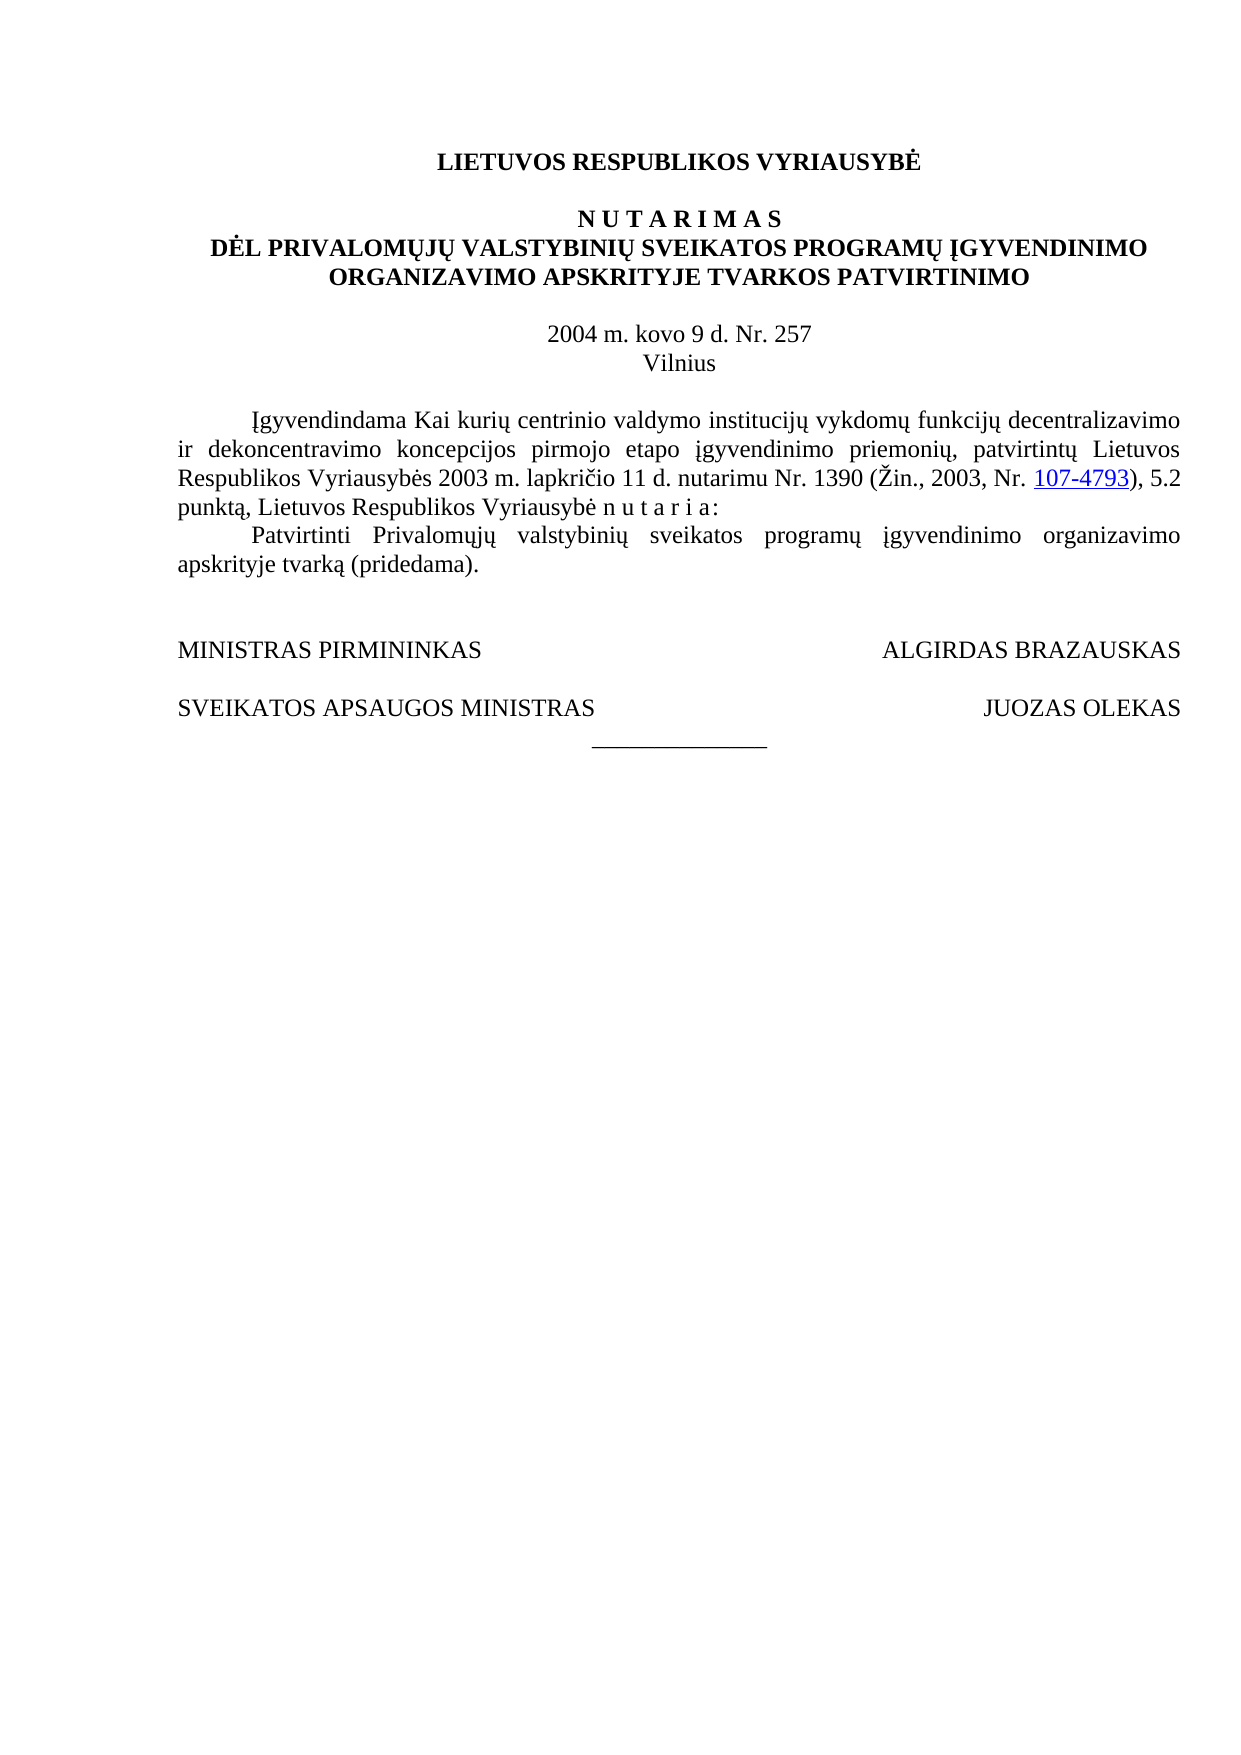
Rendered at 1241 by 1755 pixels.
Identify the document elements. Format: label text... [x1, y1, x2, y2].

text Sveikatos apsaugos ministras Juozas Olekas [177, 693, 1181, 722]
text N U T A R I M A S [177, 204, 1181, 233]
text Patvirtinti Privalomųjų valstybinių sveikatos programų įgyvendinimo organizavimo apskrityje tvarką (pridedama). [177, 521, 1181, 578]
text 2004 m. kovo 9 d. Nr. 257 [177, 319, 1181, 348]
text Vilnius [177, 348, 1181, 377]
text LIETUVOS RESPUBLIKOS VYRIAUSYBĖ [177, 147, 1181, 176]
text Ministras Pirmininkas Algirdas Brazauskas [177, 636, 1181, 664]
text Įgyvendindama Kai kurių centrinio valdymo institucijų vykdomų funkcijų decentralizavimo ir dekoncentravimo koncepcijos pirmojo etapo įgyvendinimo priemonių, patvirtintų Lietuvos Respublikos Vyriausybės 2003 m. lapkričio 11 d. nutarimu Nr. 1390 (Žin., 2003, Nr. 107-4793), 5.2 punktą, Lietuvos Respublikos Vyriausybė nutaria: [177, 406, 1181, 521]
text DĖL PRIVALOMŲJŲ VALSTYBINIŲ SVEIKATOS PROGRAMŲ ĮGYVENDINIMO ORGANIZAVIMO APSKRITYJE TVARKOS PATVIRTINIMO [177, 233, 1181, 291]
text ______________ [177, 722, 1181, 751]
